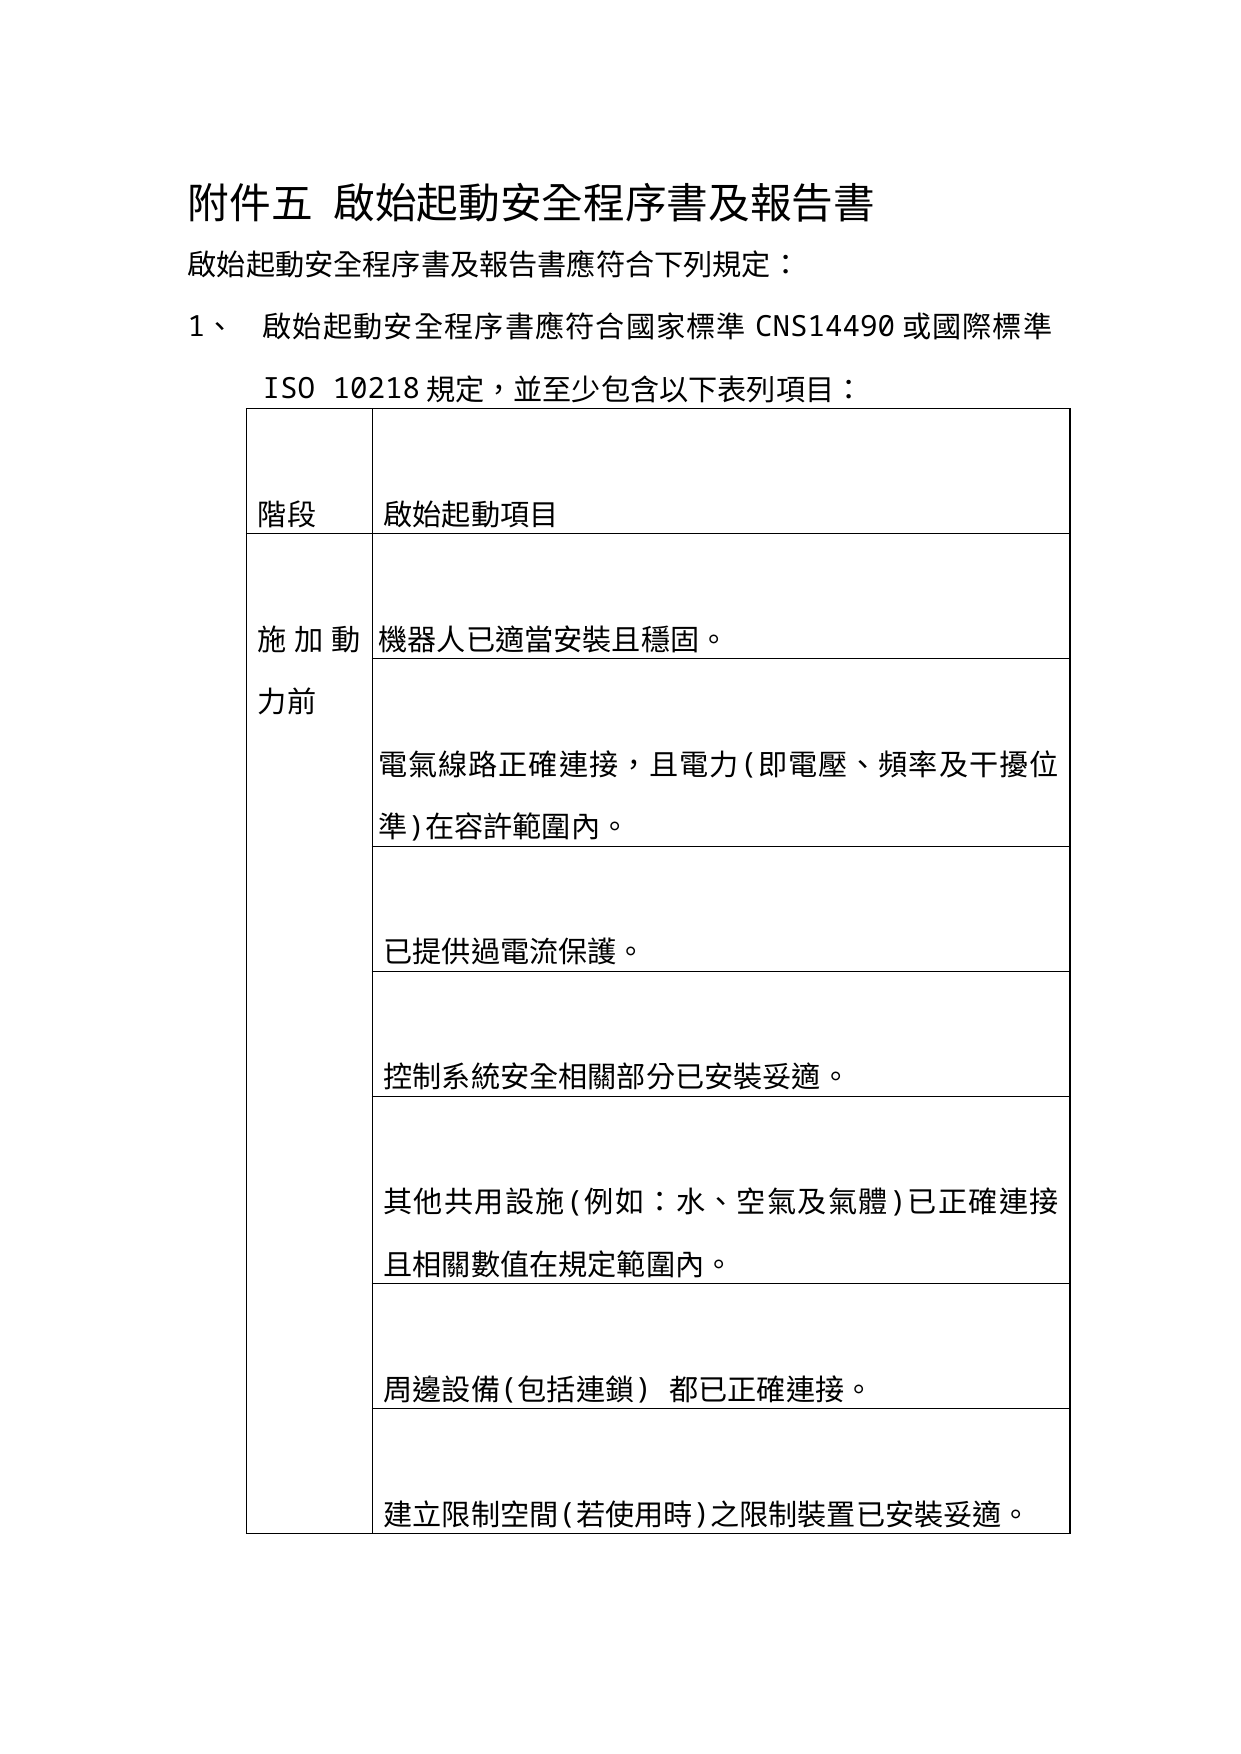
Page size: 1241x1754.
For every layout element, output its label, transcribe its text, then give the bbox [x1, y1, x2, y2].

table_cell 已提供過電流保護。 [373, 847, 1069, 971]
table_cell 機器人已適當安裝且穩固。 [373, 534, 1069, 658]
table_cell 控制系統安全相關部分已安裝妥適。 [373, 972, 1069, 1096]
table_cell 電氣線路正確連接，且電力(即電壓、頻率及干擾位準)在容許範圍內。 [373, 659, 1069, 846]
table_header 啟始起動項目 [373, 409, 1069, 533]
table_cell 施加動力前 [247, 534, 372, 1533]
list 啟始起動安全程序書應符合國家標準CNS14490或國際標準ISO 10218規定，並至少包含以下表列項目： [187, 283, 1053, 408]
table_header 階段 [247, 409, 372, 533]
table_cell 周邊設備(包括連鎖) 都已正確連接。 [373, 1284, 1069, 1408]
table_cell 建立限制空間(若使用時)之限制裝置已安裝妥適。 [373, 1409, 1069, 1533]
table_cell 其他共用設施(例如：水、空氣及氣體)已正確連接且相關數值在規定範圍內。 [373, 1097, 1069, 1283]
text 啟始起動安全程序書及報告書應符合下列規定： [187, 221, 1053, 283]
text 附件五 啟始起動安全程序書及報告書 [187, 158, 1053, 221]
